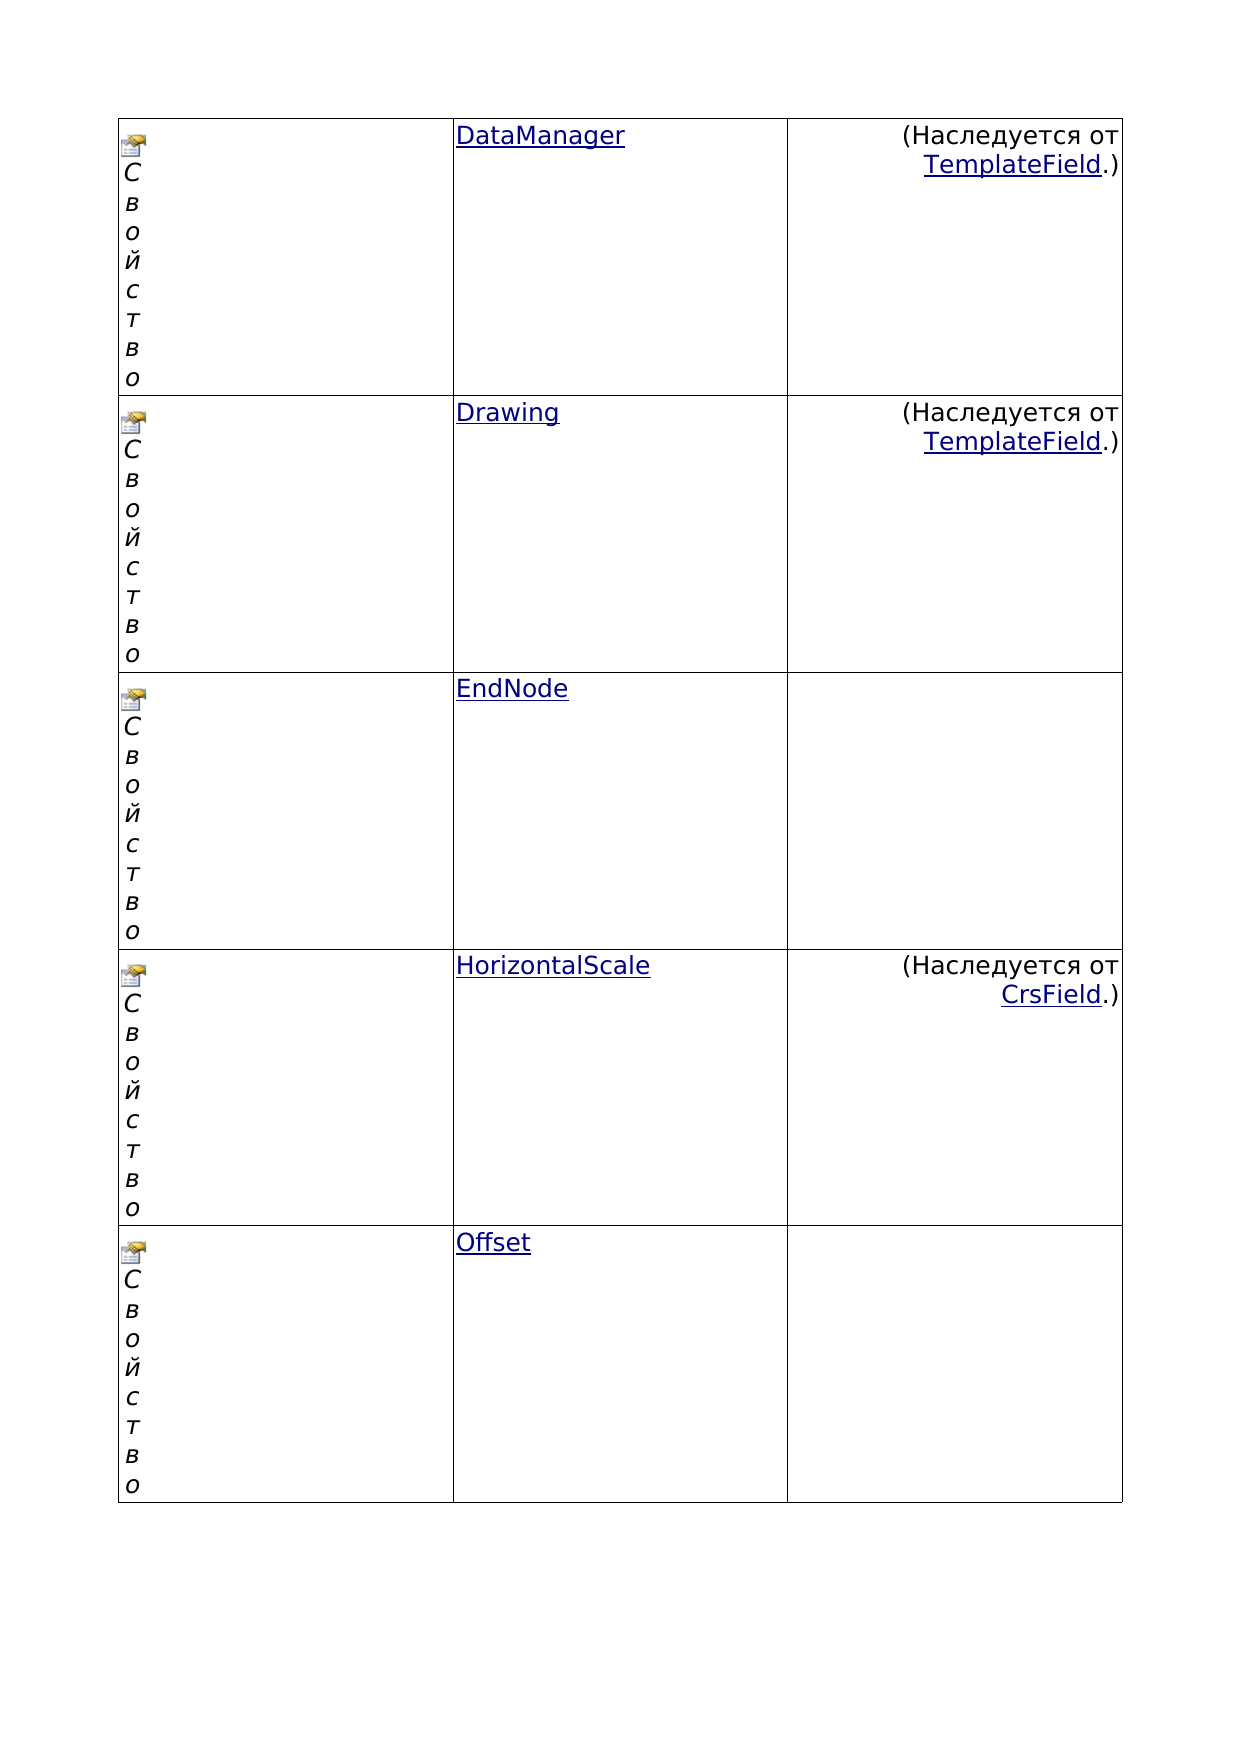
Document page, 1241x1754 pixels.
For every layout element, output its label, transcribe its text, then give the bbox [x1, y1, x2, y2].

table_cell HorizontalScale [454, 950, 787, 1225]
table_cell (Наследуется от TemplateField.) [788, 396, 1122, 672]
table_cell [119, 396, 453, 672]
picture [121, 133, 147, 159]
table_cell [788, 673, 1122, 948]
picture [121, 410, 147, 436]
table_cell (Наследуется от TemplateField.) [788, 119, 1122, 395]
picture [121, 687, 147, 713]
table_cell DataManager [454, 119, 787, 395]
table_cell [119, 950, 453, 1225]
table_cell [119, 1226, 453, 1502]
table_cell [788, 1226, 1122, 1502]
table_cell (Наследуется от CrsField.) [788, 950, 1122, 1225]
table_cell [119, 673, 453, 948]
picture [121, 963, 147, 989]
table_cell EndNode [454, 673, 787, 948]
table_cell [119, 119, 453, 395]
table_cell Drawing [454, 396, 787, 672]
picture [121, 1240, 147, 1266]
table_cell Offset [454, 1226, 787, 1502]
